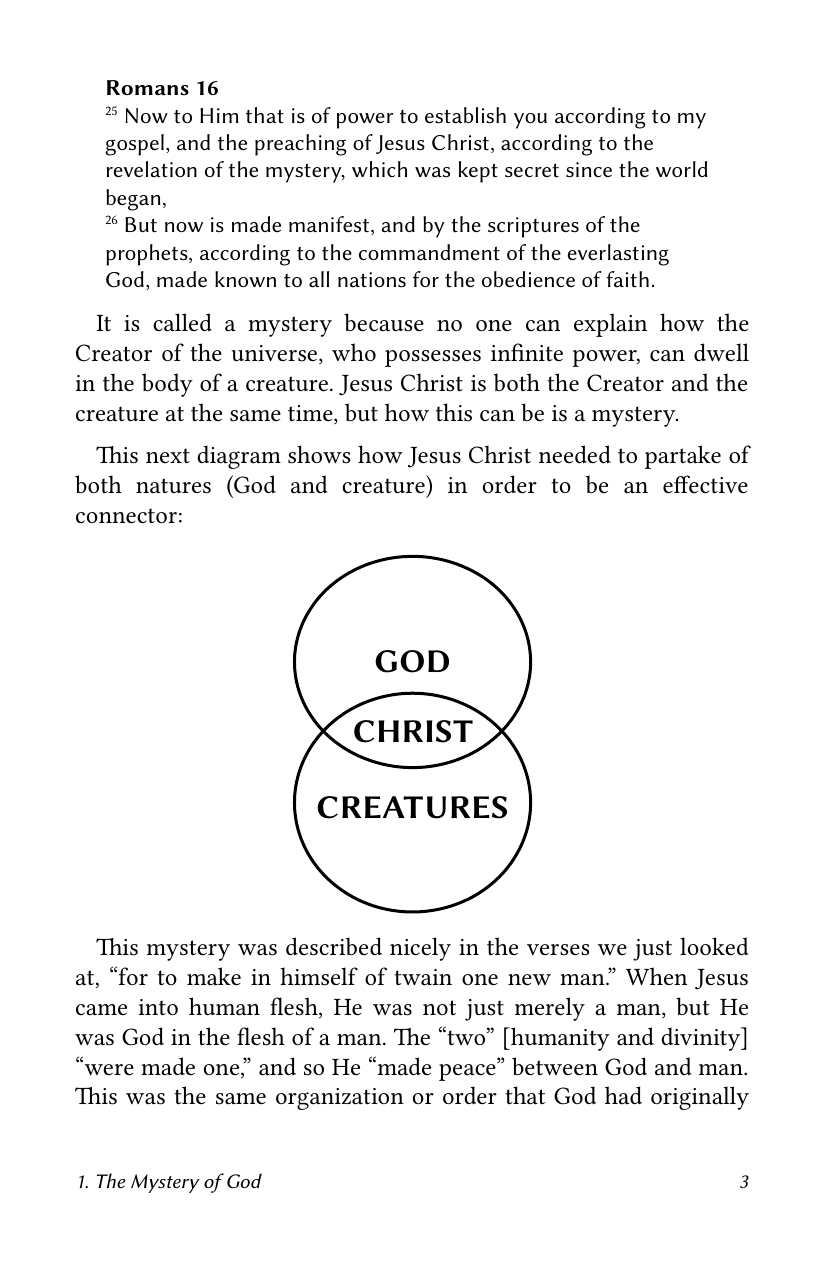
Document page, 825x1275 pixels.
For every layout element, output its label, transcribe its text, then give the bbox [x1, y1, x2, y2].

text This next diagram shows how Jesus Christ needed to partake of both natures (God and creature) in order to be an effective connector: [75, 441, 750, 529]
text This mystery was described nicely in the verses we just looked at, “for to make in himself of twain one new man.” When Jesus came into human flesh, He was not just merely a man, but He was God in the flesh of a man. The “two” [humanity and divinity] “were made one,” and so He “made peace” between God and man. This was the same organization or order that God had originally set up for the direction and communication in the heavenly kingdom. [75, 543, 750, 1111]
text Romans 16 [105, 75, 750, 101]
text It is called a mystery because no one can explain how the Creator of the universe, who possesses infinite power, can dwell in the body of a creature. Jesus Christ is both the Creator and the creature at the same time, but how this can be is a mystery. [75, 309, 750, 428]
text 25 Now to Him that is of power to establish you according to my gospel, and the preaching of Jesus Christ, according to the revelation of the mystery, which was kept secret since the world began, [105, 103, 720, 211]
text 26 But now is made manifest, and by the scriptures of the prophets, according to the commandment of the everlasting God, made known to all nations for the obedience of faith. [105, 212, 720, 293]
